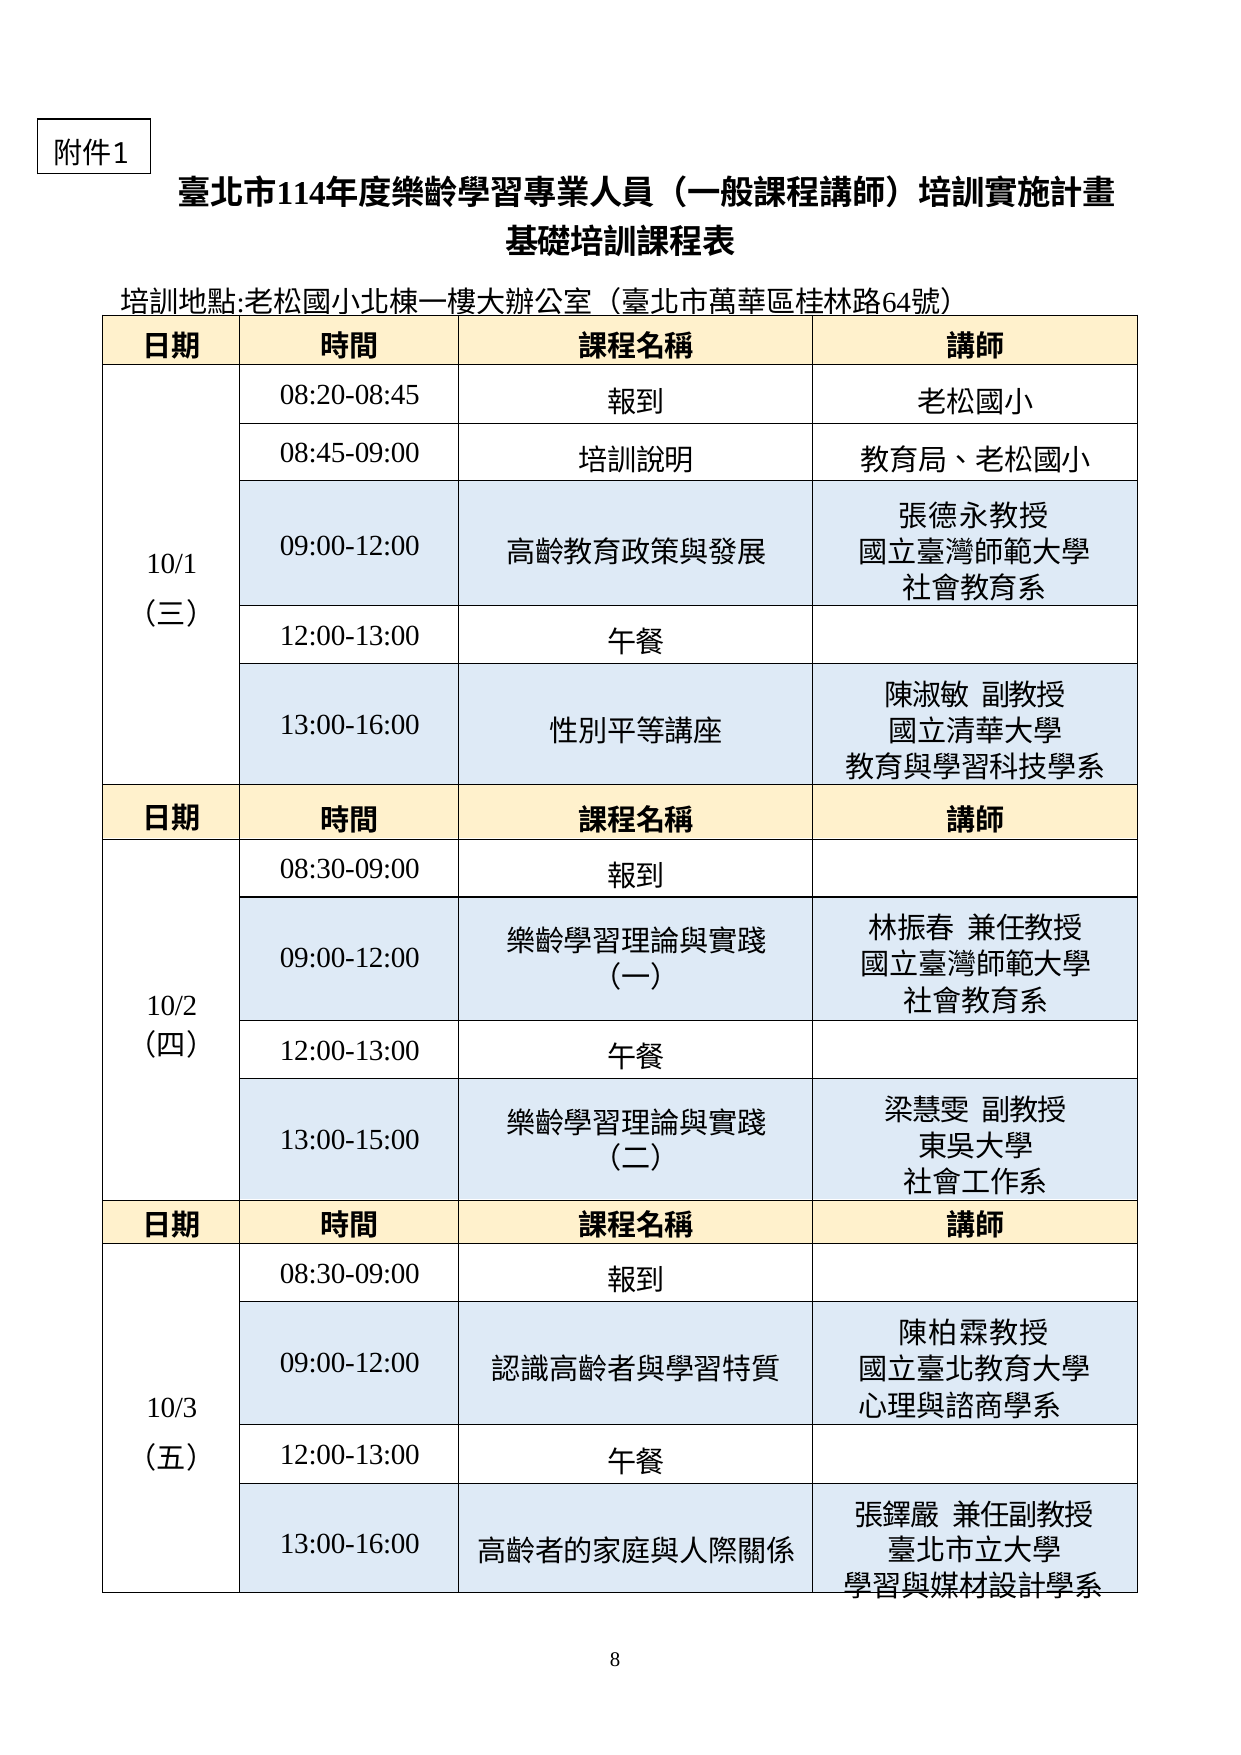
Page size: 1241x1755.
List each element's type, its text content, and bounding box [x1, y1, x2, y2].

table_cell 性別平等講座 [459, 664, 812, 784]
subtitle [38, 120, 150, 173]
table_cell 樂齡學習理論與實踐 （二） [459, 1079, 812, 1199]
table_cell 報到 [459, 365, 812, 422]
table_cell 13:00-15:00 [240, 1079, 458, 1199]
table_cell 講師 [813, 1201, 1137, 1243]
table_cell 10/2 （四） [103, 840, 239, 1199]
table_cell [813, 1244, 1137, 1301]
text 培訓地點:老松國小北棟一樓大辦公室（臺北市萬華區桂林路64號） [96, 278, 1137, 1592]
table_cell 12:00-13:00 [240, 1425, 458, 1482]
table_cell 日期 [103, 785, 239, 838]
table_cell 樂齡學習理論與實踐 （一） [459, 898, 812, 1020]
table_cell 講師 [813, 785, 1137, 838]
table_header 時間 [240, 316, 458, 364]
table_cell 13:00-16:00 [240, 664, 458, 784]
table_cell 梁慧雯 副教授東吳大學 社會工作系 [813, 1079, 1137, 1199]
table_cell 08:30-09:00 [240, 1244, 458, 1301]
table_cell [813, 1425, 1137, 1482]
table_cell [813, 840, 1137, 896]
table_cell 午餐 [459, 1425, 812, 1482]
table_cell [813, 1021, 1137, 1078]
table_cell 08:30-09:00 [240, 840, 458, 896]
text 附件1 [53, 129, 150, 172]
table_cell 陳淑敏 副教授國立清華大學 教育與學習科技學系 [813, 664, 1137, 784]
table_cell 張德永教授 國立臺灣師範大學 社會教育系 [813, 481, 1137, 605]
table_cell 12:00-13:00 [240, 1021, 458, 1078]
table_cell 09:00-12:00 [240, 898, 458, 1020]
table_header 課程名稱 [459, 316, 812, 364]
table_cell 報到 [459, 840, 812, 896]
table_cell 10/3 （五） [103, 1244, 239, 1592]
table_cell 課程名稱 [459, 1201, 812, 1243]
text [1138, 314, 1144, 1592]
table_cell 13:00-16:00 [240, 1484, 458, 1592]
table_cell 張鐸嚴 兼任副教授臺北市立大學 學習與媒材設計學系 [813, 1484, 1137, 1592]
table_cell 高齡者的家庭與人際關係 [459, 1484, 812, 1592]
table_cell 時間 [240, 785, 458, 838]
table_header 日期 [103, 316, 239, 364]
table_cell 時間 [240, 1201, 458, 1243]
table_cell 老松國小 [813, 365, 1137, 422]
table_cell 09:00-12:00 [240, 1302, 458, 1424]
table_cell 08:20-08:45 [240, 365, 458, 422]
table_cell 高齡教育政策與發展 [459, 481, 812, 605]
table_cell 陳柏霖教授 國立臺北教育大學心理與諮商學系 [813, 1302, 1137, 1424]
text 基礎培訓課程表 [44, 214, 1196, 263]
table_cell 08:45-09:00 [240, 424, 458, 480]
table_cell 報到 [459, 1244, 812, 1301]
table_cell 12:00-13:00 [240, 606, 458, 663]
table_cell 午餐 [459, 606, 812, 663]
subtitle 臺北市114年度樂齡學習專業人員（一般課程講師）培訓實施計畫 [97, 166, 1196, 214]
table_cell 午餐 [459, 1021, 812, 1078]
table_cell 日期 [103, 1201, 239, 1243]
table_cell [813, 606, 1137, 663]
table_cell 09:00-12:00 [240, 481, 458, 605]
table_cell 課程名稱 [459, 785, 812, 838]
table_cell 認識高齡者與學習特質 [459, 1302, 812, 1424]
table_cell 培訓說明 [459, 424, 812, 480]
table_cell 10/1 （三） [103, 365, 239, 784]
table_cell 林振春 兼任教授國立臺灣師範大學社會教育系 [813, 898, 1137, 1020]
table_cell 教育局、老松國小 [813, 424, 1137, 480]
table_header 講師 [813, 316, 1137, 364]
